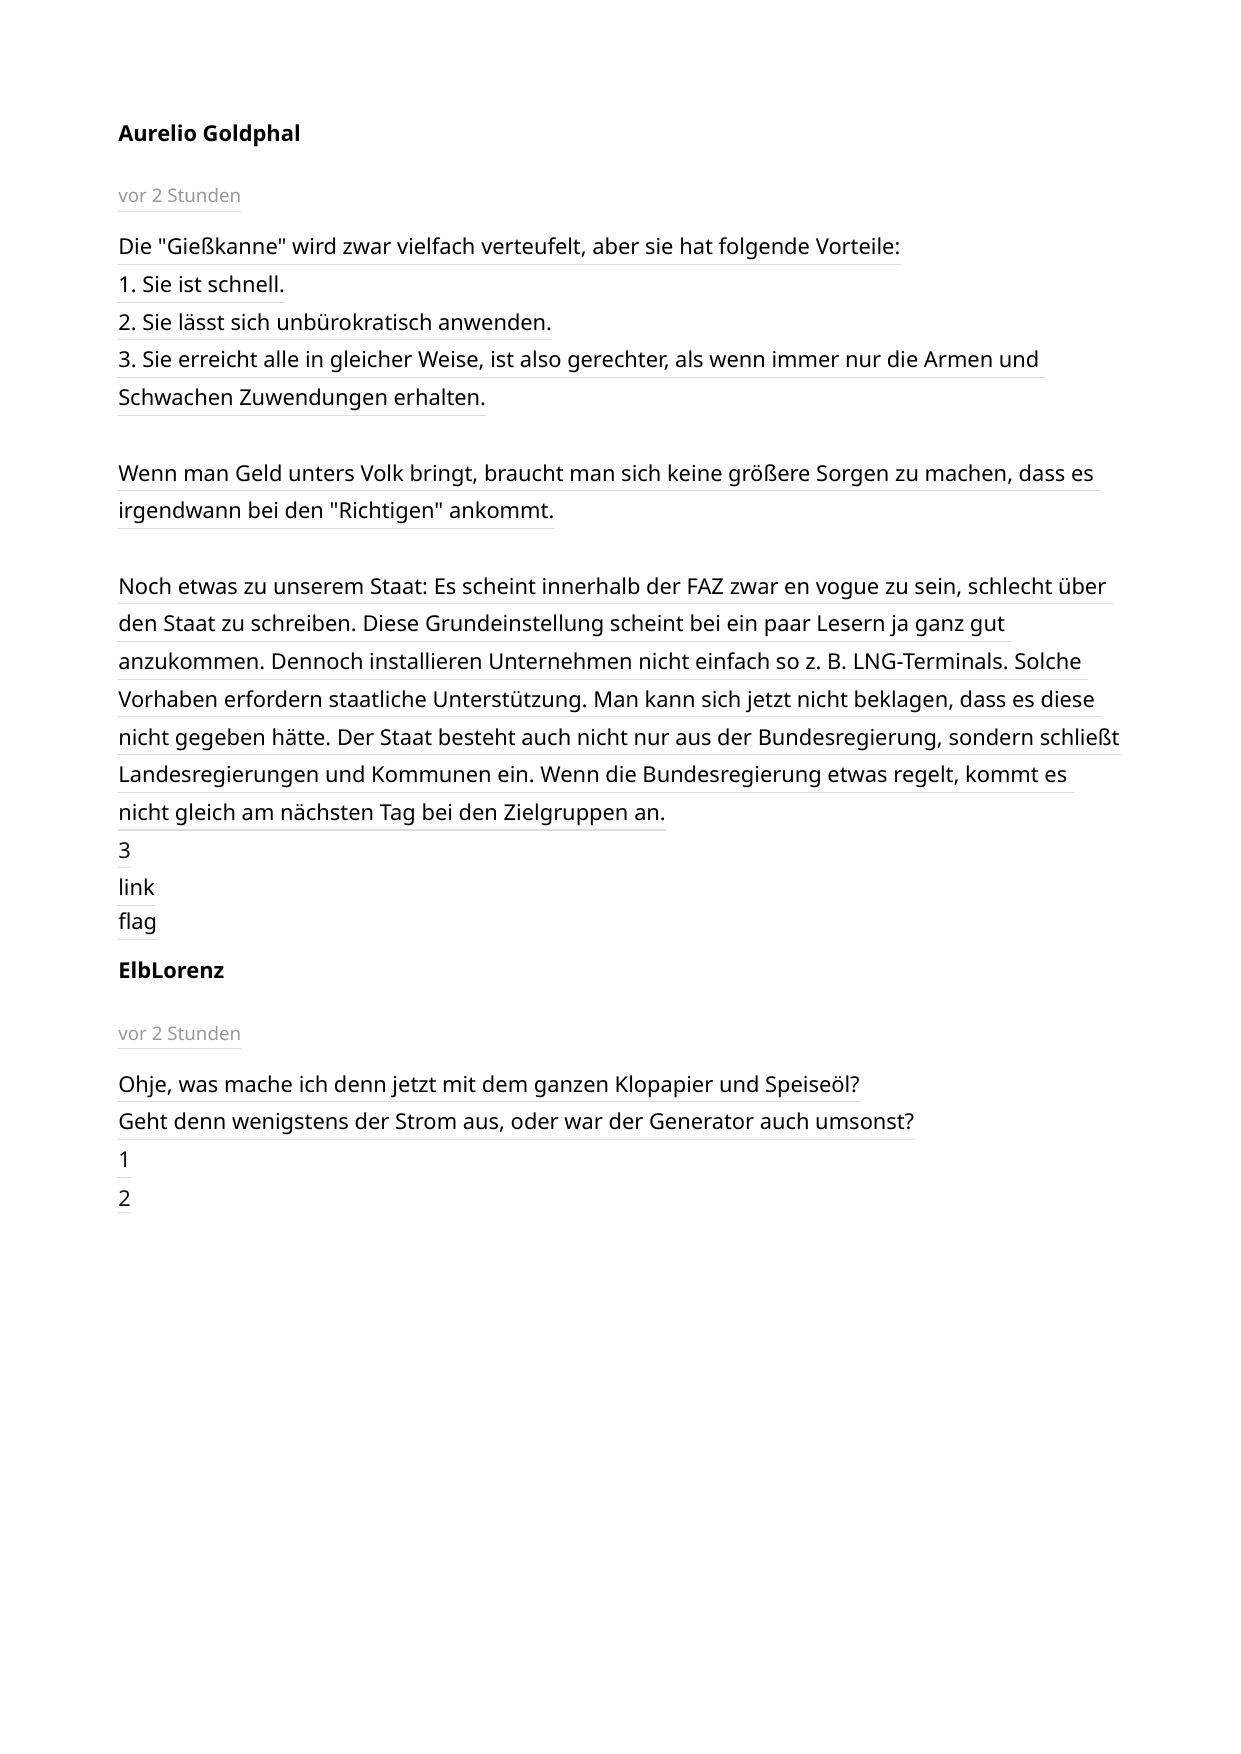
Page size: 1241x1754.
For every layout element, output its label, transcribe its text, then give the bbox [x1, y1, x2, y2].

text vor 2 Stunden [118, 1020, 1117, 1049]
text 1 [118, 1144, 1122, 1178]
text Die "Gießkanne" wird zwar vielfach verteufelt, aber sie hat folgende Vorteile: 1. Sie ist schnell. 2. Sie lässt sich unbürokratisch anwenden. 3. Sie erreicht alle in gleicher Weise, ist also gerechter, als wenn immer nur die Armen und Schwachen Zuwendungen erhalten. Wenn man Geld unters Volk bringt, braucht man sich keine größere Sorgen zu machen, dass es irgendwann bei den "Richtigen" ankommt. Noch etwas zu unserem Staat: Es scheint innerhalb der FAZ zwar en vogue zu sein, schlecht über den Staat zu schreiben. Diese Grundeinstellung scheint bei ein paar Lesern ja ganz gut anzukommen. Dennoch installieren Unternehmen nicht einfach so z. B. LNG-Terminals. Solche Vorhaben erfordern staatliche Unterstützung. Man kann sich jetzt nicht beklagen, dass es diese nicht gegeben hätte. Der Staat besteht auch nicht nur aus der Bundesregierung, sondern schließt Landesregierungen und Kommunen ein. Wenn die Bundesregierung etwas regelt, kommt es nicht gleich am nächsten Tag bei den Zielgruppen an. [118, 231, 1122, 831]
text link [118, 872, 1122, 906]
text 2 [118, 1182, 1122, 1213]
text Ohje, was mache ich denn jetzt mit dem ganzen Klopapier und Speiseöl? Geht denn wenigstens der Strom aus, oder war der Generator auch umsonst? [118, 1068, 1122, 1140]
text ElbLorenz [118, 955, 1122, 985]
text Aurelio Goldphal [118, 118, 1122, 148]
text 3 [118, 834, 1122, 868]
text flag [118, 906, 1122, 940]
text vor 2 Stunden [118, 183, 1117, 212]
